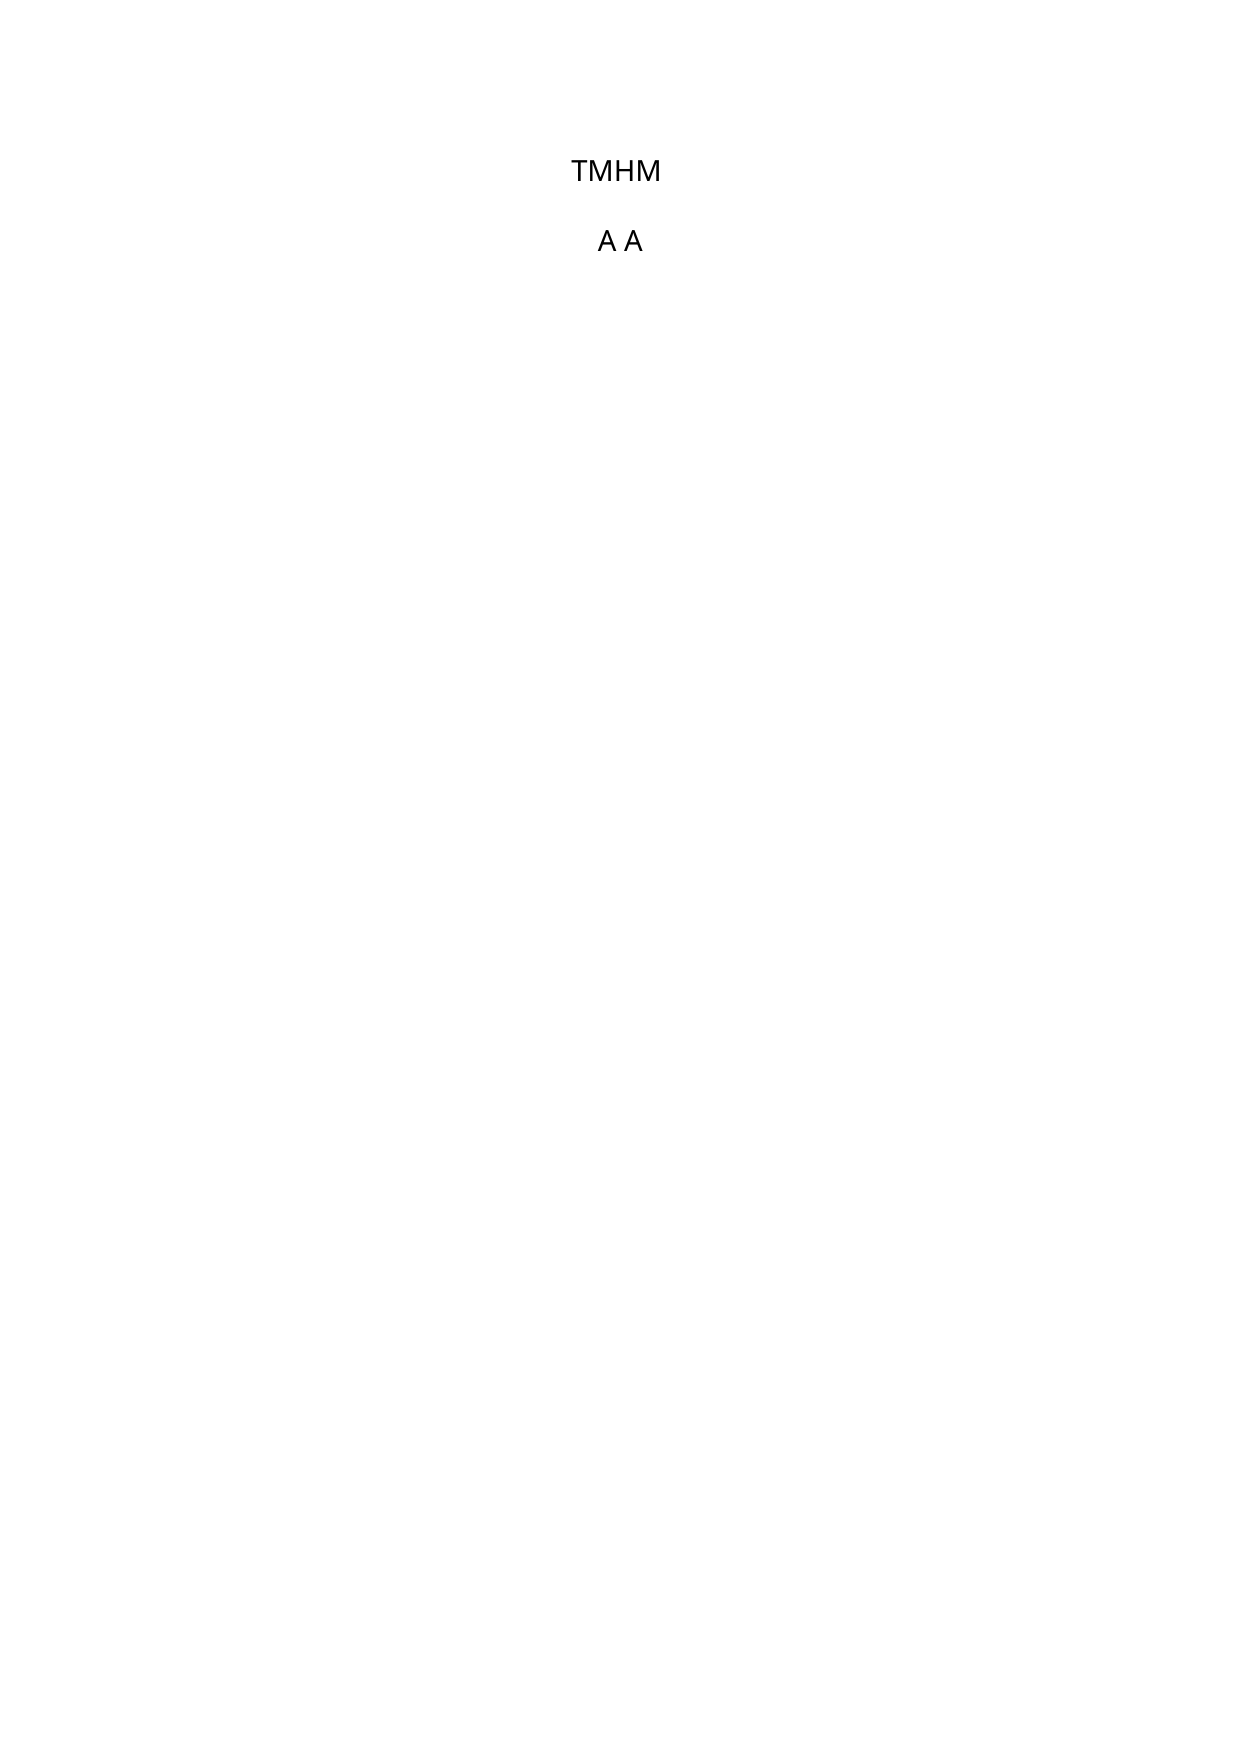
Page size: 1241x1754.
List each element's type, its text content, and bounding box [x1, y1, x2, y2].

subtitle Α Α [150, 221, 1090, 260]
subtitle ΤΜΗΜ [150, 150, 1090, 190]
